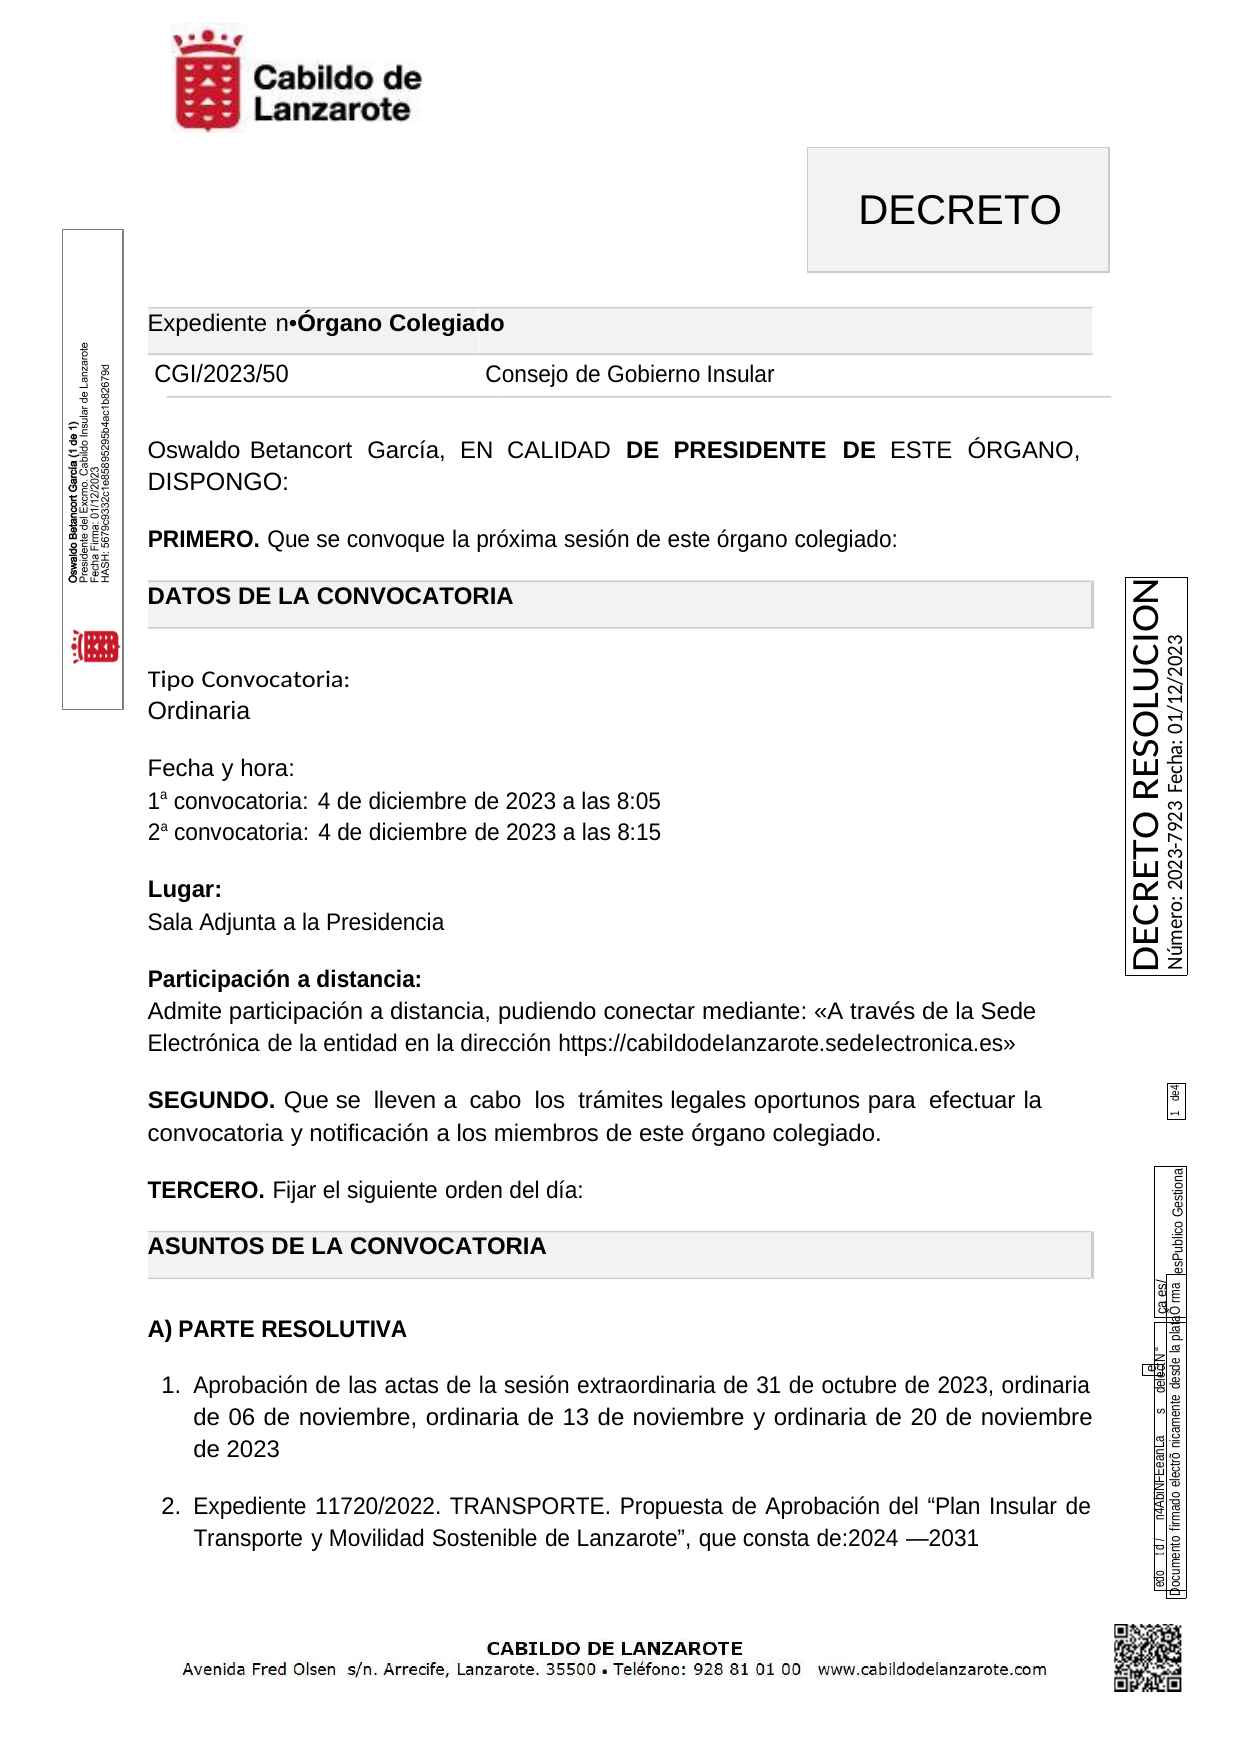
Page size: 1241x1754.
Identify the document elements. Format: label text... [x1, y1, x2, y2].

list e [1143, 1366, 1153, 1375]
picture [68, 627, 122, 665]
text Número: 2023-7923 Fecha: 01/12/2023 [1163, 582, 1185, 975]
list Aprobación de las actas de la sesión extraordinaria de 31 de octubre de 2023, ordinaria de 06 de noviembre, ordinaria de 13 de noviembre y ordinaria de 20 de noviembre de 2023 [161, 1371, 1092, 1462]
subtitle Lugar: [148, 875, 1125, 903]
text PRIMERO. Que se convoque la próxima sesión de este órgano colegiado: [148, 525, 1192, 553]
text esPublico Gestiona [1170, 1209, 1184, 1274]
text DECRETO RESOLUCION [1126, 579, 1163, 975]
list Expediente 11720/2022. TRANSPORTE. Propuesta de Aprobación del “Plan Insular de Transporte y Movilidad Sostenible de Lanzarote”, que consta de:2024 —2031 [161, 1492, 1092, 1551]
text ca es/ [1155, 1168, 1168, 1317]
text Admite participación a distancia, pudiendo conectar mediante: «A través de la Sede Electrónica de la entidad en la dirección https://cabiIdodeIanzarote.sedeIectronica.es» [147, 997, 1147, 1057]
text SEGUNDO. Que se lleven a cabo los trámites legales oportunos para efectuar la convocatoria y notificación a los miembros de este órgano colegiado. [147, 1086, 1147, 1146]
picture [170, 23, 422, 133]
subtitle Participación a distancia: [148, 965, 1192, 992]
text CGI/2023/50 Consejo de Gobierno Insular [154, 306, 1192, 387]
text DECRETO [858, 186, 1108, 233]
subtitle DISPONGO: [147, 467, 1192, 496]
text 1 de4 [1168, 1085, 1182, 1119]
list edo t d / n 4AbiNFEeanLa s delectN “ [1155, 1324, 1165, 1588]
picture [172, 1639, 1048, 1681]
text Oswaldo Betancort García, EN CALIDAD DE PRESIDENTE DE ESTE ÓRGANO, [147, 436, 1192, 463]
text Tipo Convocatoria: [148, 664, 1125, 693]
text TERCERO. Fijar el siguiente orden del día: [147, 1176, 1153, 1203]
picture [1114, 1624, 1182, 1692]
subtitle PARTE RESOLUTIVA [147, 1314, 1166, 1342]
list Documento firmado electrõ nicamente desde la plataÕ rma [1167, 1276, 1183, 1598]
text Sala Adjunta a la Presidencia [147, 908, 1125, 935]
picture [68, 342, 109, 583]
subtitle Ordinaria [147, 696, 1125, 724]
text 1a convocatoria: 4 de diciembre de 2023 a las 8:05 2a convocatoria: 4 de diciembre de 2023 a las 8:15 [147, 787, 678, 846]
text Fecha y hora: [147, 754, 1125, 782]
